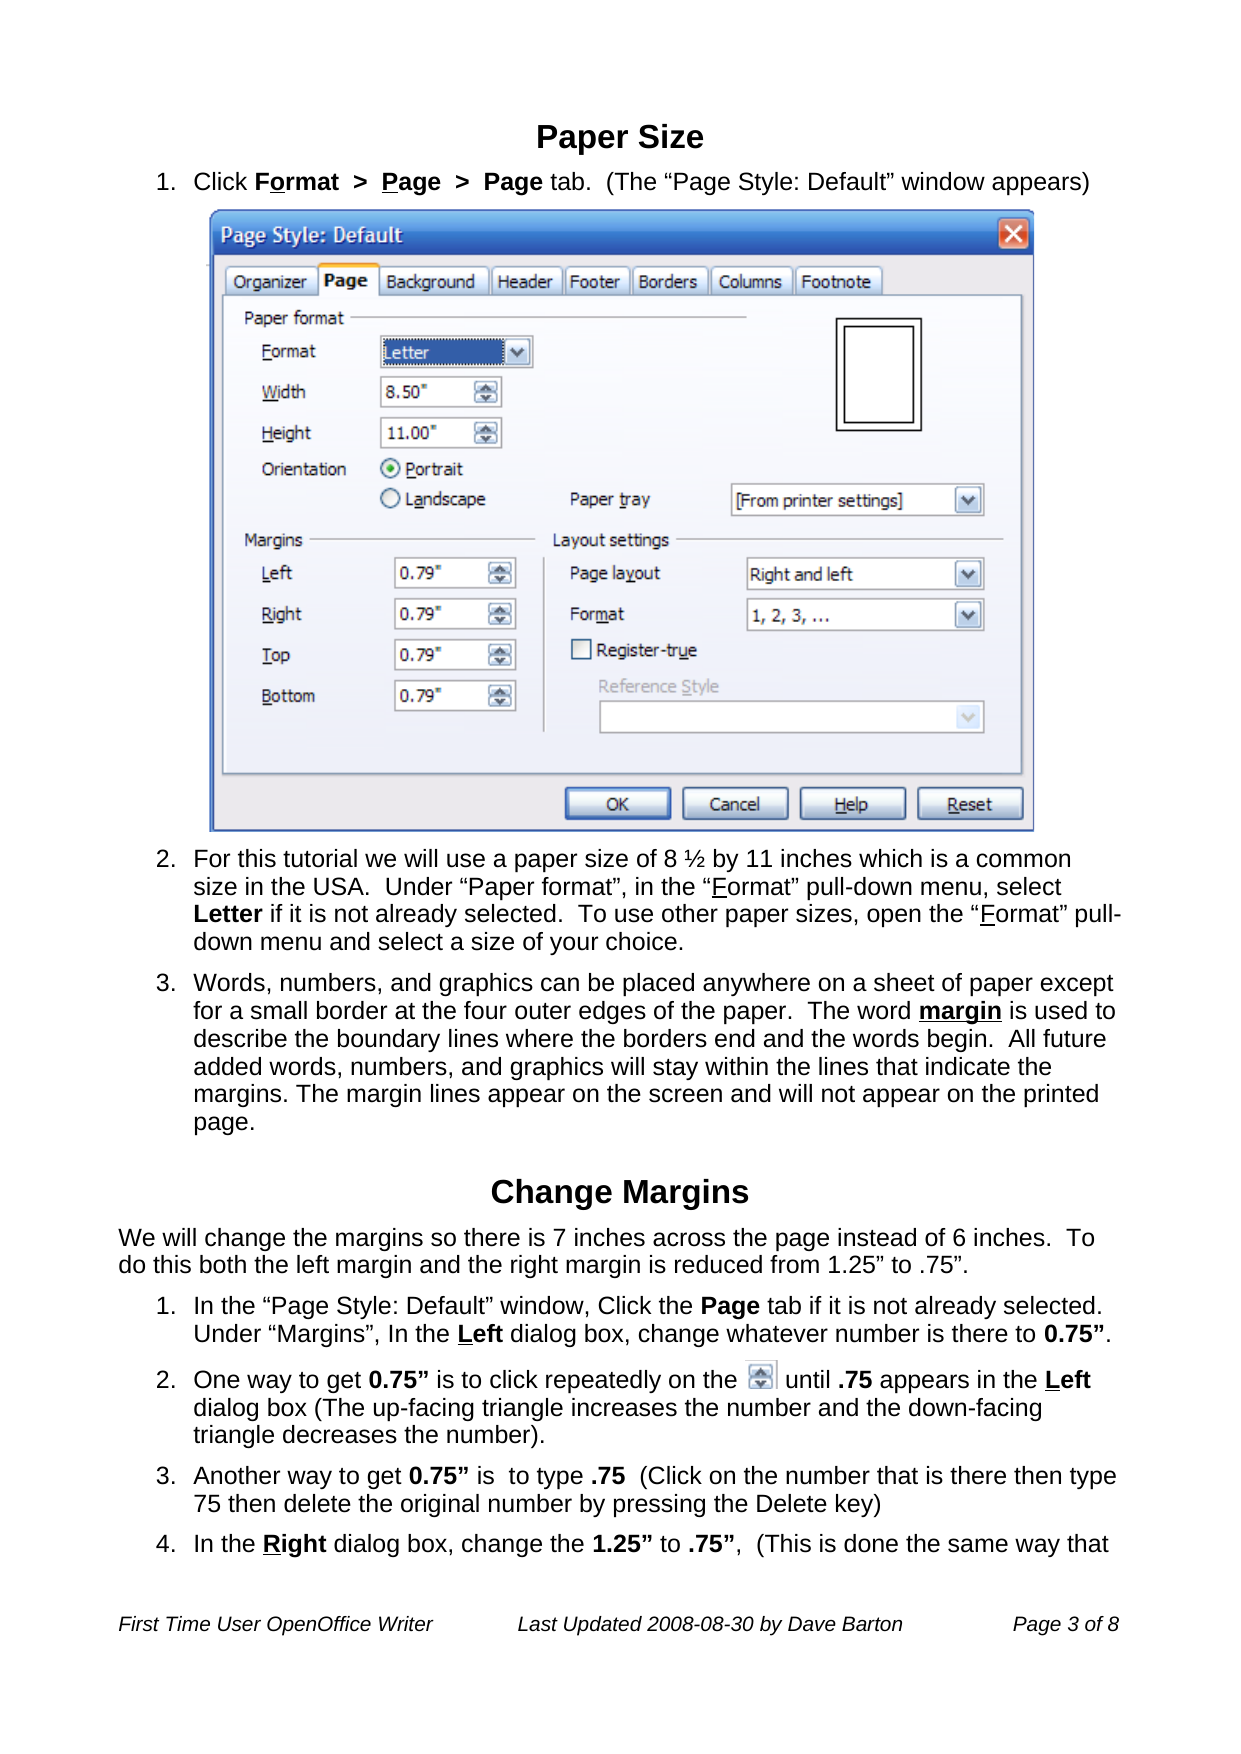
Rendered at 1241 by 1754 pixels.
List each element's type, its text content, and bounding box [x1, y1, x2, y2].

list Click Format > Page > Page tab. (The “Page Style: Default” window appears) [156, 168, 1122, 196]
text We will change the margins so there is 7 inches across the page instead of 6 inches. To do this both the left margin and the right margin is reduced from 1.25” to .75”. [118, 1223, 1122, 1279]
list In the Right dialog box, change the 1.25” to .75”, (This is done the same way that [156, 1530, 1122, 1558]
subtitle Change Margins [118, 1173, 1122, 1211]
subtitle Paper Size [118, 118, 1122, 155]
list Words, numbers, and graphics can be placed anywhere on a sheet of paper except for a small border at the four outer edges of the paper. The word margin is used to describe the boundary lines where the borders end and the words begin. All future added words, numbers, and graphics will stay within the lines that indicate the margins. The margin lines appear on the screen and will not appear on the printed page. [156, 968, 1122, 1136]
list In the “Page Style: Default” window, Click the Page tab if it is not already selected. Under “Margins”, In the Left dialog box, change whatever number is there to 0.75”. [156, 1292, 1122, 1347]
list For this tutorial we will use a paper size of 8 ½ by 11 inches which is a common size in the USA. Under “Paper format”, in the “Format” pull-down menu, select Letter if it is not already selected. To use other paper sizes, open the “Format” pull-down menu and select a size of your choice. [156, 844, 1122, 956]
list One way to get 0.75” is to click repeatedly on the until .75 appears in the Left dialog box (The up-facing triangle increases the number and the down-facing triangle decreases the number). [156, 1360, 1122, 1449]
list Another way to get 0.75” is to type .75 (Click on the number that is there then type 75 then delete the original number by pressing the Delete key) [156, 1462, 1122, 1518]
